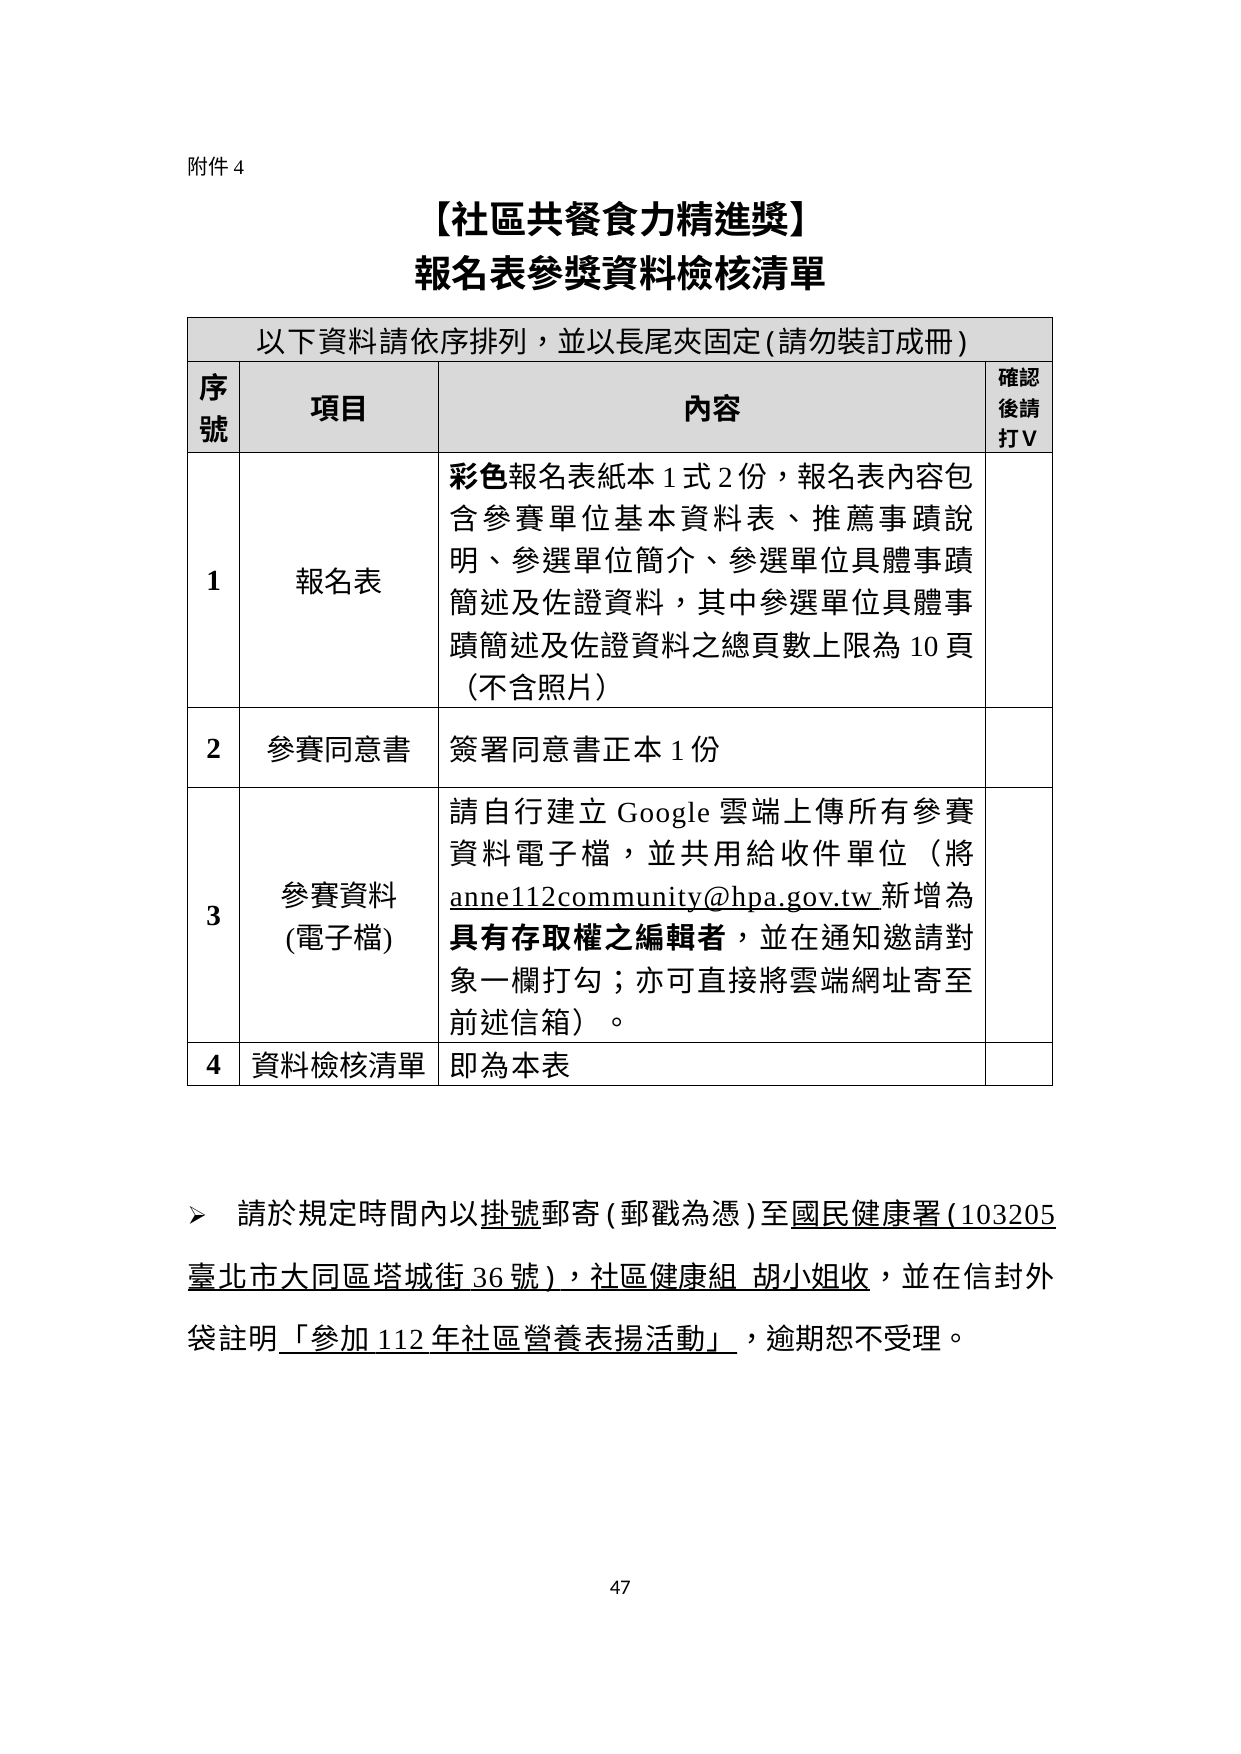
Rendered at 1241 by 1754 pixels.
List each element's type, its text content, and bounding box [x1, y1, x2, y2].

table_cell [986, 788, 1052, 1042]
list 請於規定時間內以掛號郵寄(郵戳為憑)至國民健康署(103205臺北市大同區塔城街36號)，社區健康組 胡小姐收，並在信封外袋註明「參加112年社區營養表揚活動」，逾期恕不受理。 [187, 1170, 1055, 1358]
table_cell 簽署同意書正本1份 [439, 708, 985, 787]
table_cell 資料檢核清單 [240, 1043, 438, 1085]
table_cell 項目 [240, 362, 438, 452]
table_cell 序號 [188, 362, 239, 452]
text 報名表參獎資料檢核清單 [187, 244, 1053, 298]
table_cell 4 [188, 1043, 239, 1085]
table_header 以下資料請依序排列，並以長尾夾固定(請勿裝訂成冊) [188, 318, 1052, 361]
table_cell 1 [188, 453, 239, 707]
table_cell 彩色報名表紙本1式2份，報名表內容包含參賽單位基本資料表、推薦事蹟說明、參選單位簡介、參選單位具體事蹟簡述及佐證資料，其中參選單位具體事蹟簡述及佐證資料之總頁數上限為10頁（不含照片） [439, 453, 985, 707]
table_cell 內容 [439, 362, 985, 452]
table_cell 確認後請打Ｖ [986, 362, 1052, 452]
table_cell 2 [188, 708, 239, 787]
table_cell [986, 708, 1052, 787]
table_cell [986, 453, 1052, 707]
table_cell 即為本表 [439, 1043, 985, 1085]
table_cell 請自行建立Google雲端上傳所有參賽資料電子檔，並共用給收件單位（將anne112community@hpa.gov.tw新增為具有存取權之編輯者，並在通知邀請對象一欄打勾；亦可直接將雲端網址寄至前述信箱）。 [439, 788, 985, 1042]
text 【社區共餐食力精進獎】 [187, 190, 1053, 244]
table_cell 報名表 [240, 453, 438, 707]
table_cell 參賽資料 (電子檔) [240, 788, 438, 1042]
table_cell 參賽同意書 [240, 708, 438, 787]
table_cell [986, 1043, 1052, 1085]
table_cell 3 [188, 788, 239, 1042]
